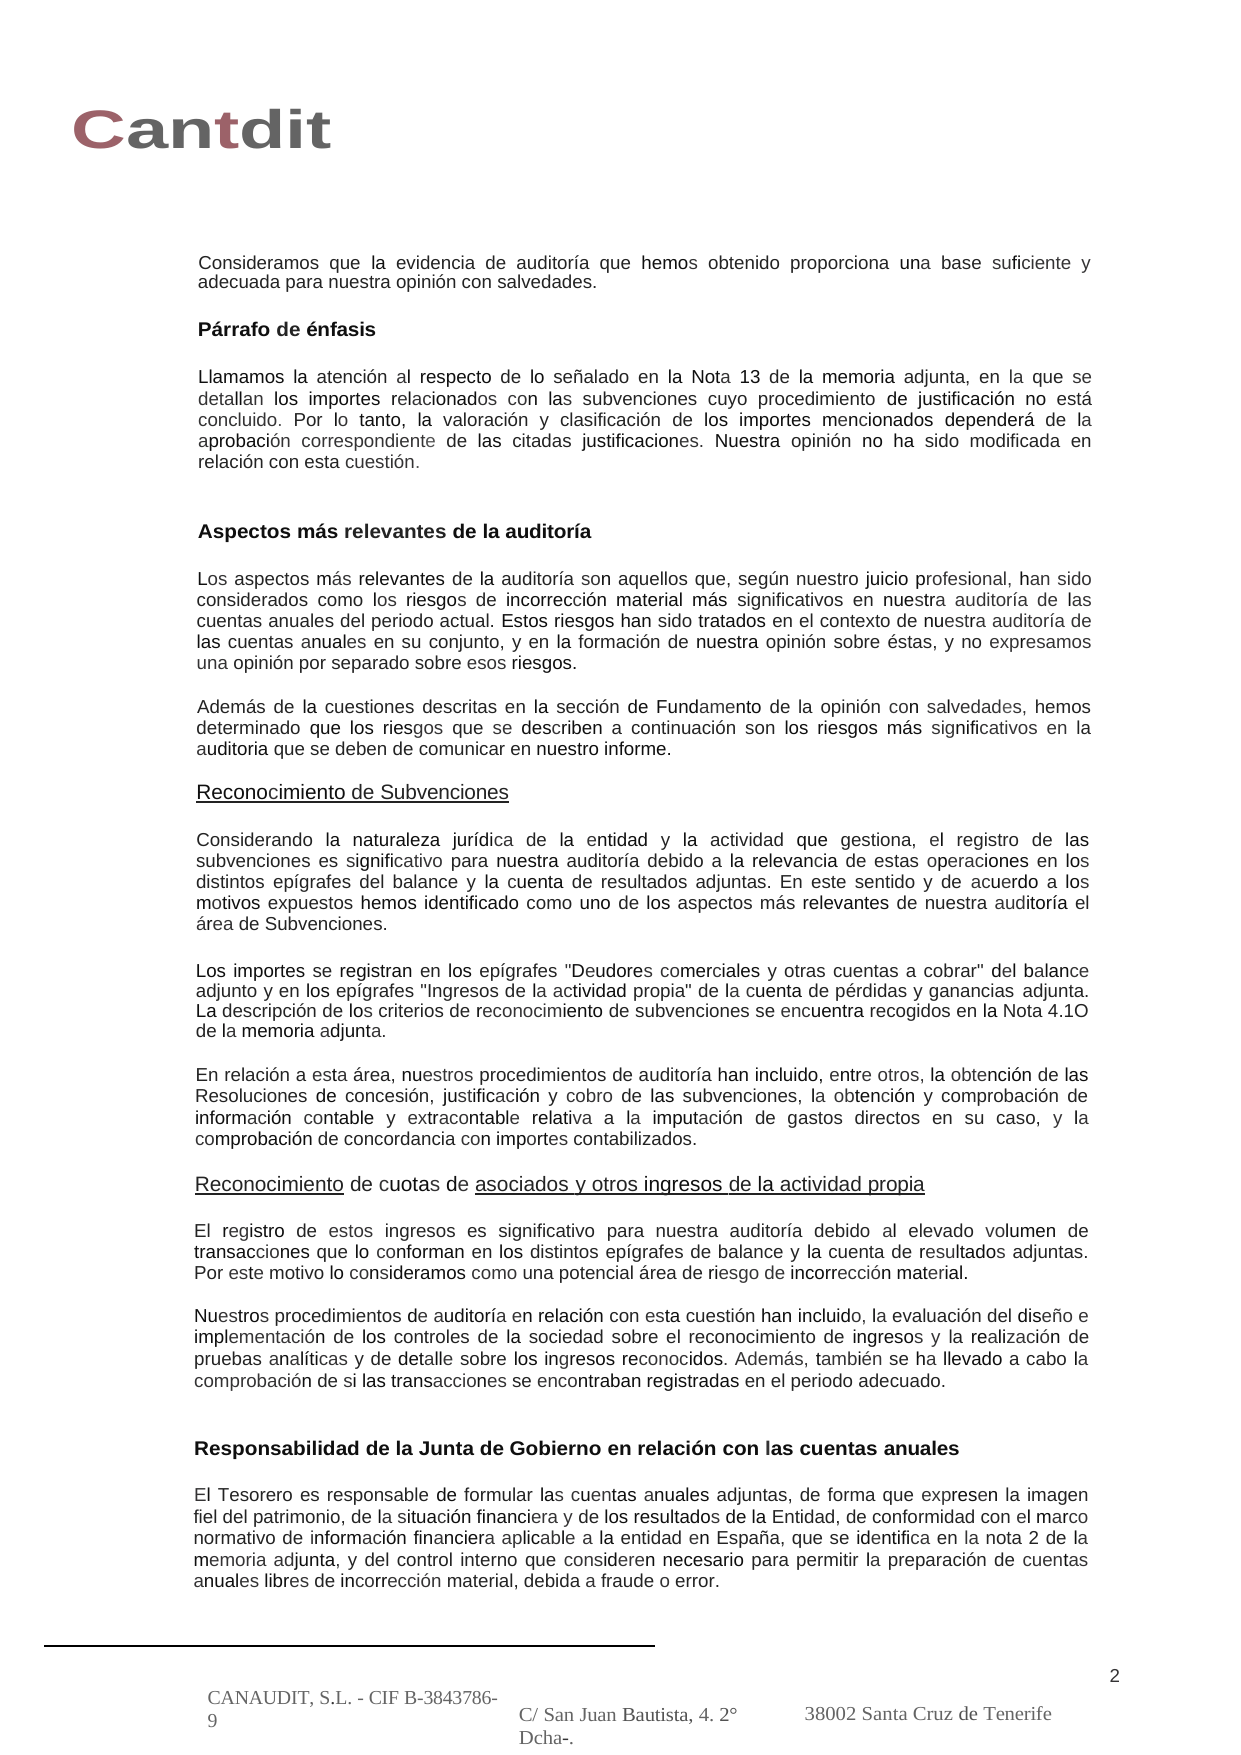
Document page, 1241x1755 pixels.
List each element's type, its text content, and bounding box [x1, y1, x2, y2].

text El Tesorero es responsable de formular las cuentas anuales adjuntas, de forma que expresen la imagen fiel del patrimonio, de la situación financiera y de los resultados de la Entidad, de conformidad con el marco normativo de información financiera aplicable a la entidad en España, que se identifica en la nota 2 de la memoria adjunta, y del control interno que consideren necesario para permitir la preparación de cuentas anuales libres de incorrección material, debida a fraude o error. [193, 1484, 1088, 1592]
text Aspectos más relevantes de la auditoría [198, 520, 1241, 543]
text Reconocimiento de cuotas de asociados y otros ingresos de la actividad propia [194, 1172, 1241, 1196]
text CANAUDIT, S.L. - CIF B-3843786-9 [207, 1686, 505, 1732]
text Reconocimiento de Subvenciones [196, 780, 1241, 804]
text El registro de estos ingresos es significativo para nuestra auditoría debido al elevado volumen de transacciones que lo conforman en los distintos epígrafes de balance y la cuenta de resultados adjuntas. Por este motivo lo consideramos como una potencial área de riesgo de incorrección material. [194, 1221, 1089, 1283]
text Párrafo de énfasis [198, 318, 1241, 341]
text C/ San Juan Bautista, 4. 2° Dcha-. [519, 1703, 791, 1749]
text Responsabilidad de la Junta de Gobierno en relación con las cuentas anuales [194, 1437, 1241, 1459]
text Llamamos la atención al respecto de lo señalado en la Nota 13 de la memoria adjunta, en la que se detallan los importes relacionados con las subvenciones cuyo procedimiento de justificación no está concluido. Por lo tanto, la valoración y clasificación de los importes mencionados dependerá de la aprobación correspondiente de las citadas justificaciones. Nuestra opinión no ha sido modificada en relación con esta cuestión. [198, 367, 1092, 473]
text 2 [795, 1665, 1121, 1687]
text Los aspectos más relevantes de la auditoría son aquellos que, según nuestro juicio profesional, han sido considerados como los riesgos de incorrección material más significativos en nuestra auditoría de las cuentas anuales del periodo actual. Estos riesgos han sido tratados en el contexto de nuestra auditoría de las cuentas anuales en su conjunto, y en la formación de nuestra opinión sobre éstas, y no expresamos una opinión por separado sobre esos riesgos. [196, 568, 1092, 673]
text Nuestros procedimientos de auditoría en relación con esta cuestión han incluido, la evaluación del diseño e implementación de los controles de la sociedad sobre el reconocimiento de ingresos y la realización de pruebas analíticas y de detalle sobre los ingresos reconocidos. Además, también se ha llevado a cabo la comprobación de si las transacciones se encontraban registradas en el periodo adecuado. [194, 1305, 1089, 1391]
text En relación a esta área, nuestros procedimientos de auditoría han incluido, entre otros, la obtención de las Resoluciones de concesión, justificación y cobro de las subvenciones, la obtención y comprobación de información contable y extracontable relativa a la imputación de gastos directos en su caso, y la comprobación de concordancia con importes contabilizados. [195, 1063, 1089, 1150]
text Consideramos que la evidencia de auditoría que hemos obtenido proporciona una base suficiente y adecuada para nuestra opinión con salvedades. [198, 254, 1091, 293]
text Los importes se registran en los epígrafes "Deudores comerciales y otras cuentas a cobrar'' del balance adjunto y en los epígrafes "Ingresos de la actividad propia" de la cuenta de pérdidas y ganancias adjunta. La descripción de los criterios de reconocimiento de subvenciones se encuentra recogidos en la Nota 4.1O de la memoria adjunta. [196, 962, 1089, 1042]
text 38002 Santa Cruz de Tenerife [804, 1702, 1241, 1725]
text Además de la cuestiones descritas en la sección de Fundamento de la opinión con salvedades, hemos determinado que los riesgos que se describen a continuación son los riesgos más significativos en la auditoria que se deben de comunicar en nuestro informe. [196, 697, 1091, 759]
text Considerando la naturaleza jurídica de la entidad y la actividad que gestiona, el registro de las subvenciones es significativo para nuestra auditoría debido a la relevancia de estas operaciones en los distintos epígrafes del balance y la cuenta de resultados adjuntas. En este sentido y de acuerdo a los motivos expuestos hemos identificado como uno de los aspectos más relevantes de nuestra auditoría el área de Subvenciones. [196, 830, 1089, 934]
